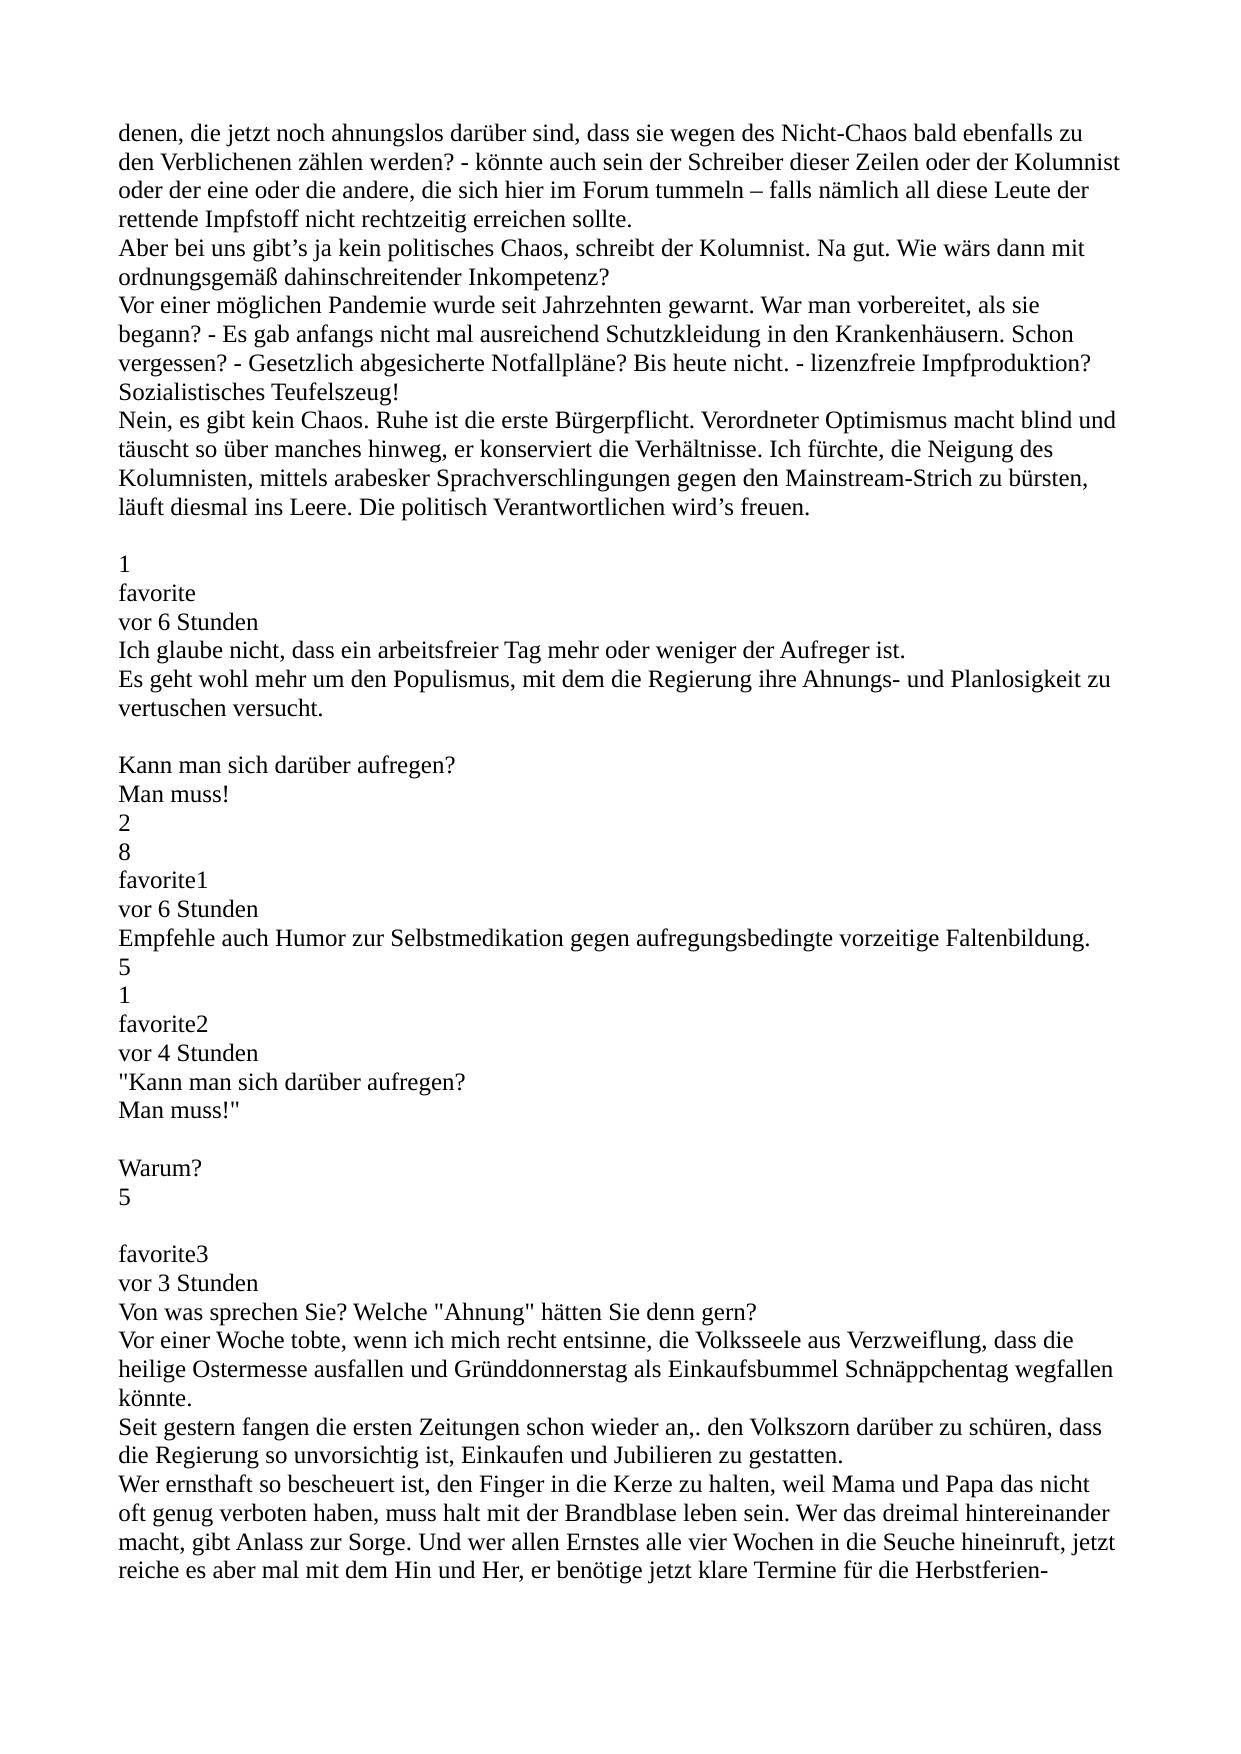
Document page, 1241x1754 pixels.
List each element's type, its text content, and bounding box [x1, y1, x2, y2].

text vor 3 Stunden [118, 1268, 1122, 1297]
text vor 4 Stunden [118, 1038, 1122, 1067]
text favorite [118, 578, 1122, 607]
text 5 [118, 1182, 1122, 1211]
text Vor einer möglichen Pandemie wurde seit Jahrzehnten gewarnt. War man vorbereitet, als sie begann? - Es gab anfangs nicht mal ausreichend Schutzkleidung in den Krankenhäusern. Schon vergessen? - Gesetzlich abgesicherte Notfallpläne? Bis heute nicht. - lizenzfreie Impfproduktion? Sozialistisches Teufelszeug! [118, 291, 1122, 406]
text Von was sprechen Sie? Welche "Ahnung" hätten Sie denn gern? [118, 1297, 1122, 1326]
text Es geht wohl mehr um den Populismus, mit dem die Regierung ihre Ahnungs- und Planlosigkeit zu vertuschen versucht. [118, 664, 1122, 722]
text denen, die jetzt noch ahnungslos darüber sind, dass sie wegen des Nicht-Chaos bald ebenfalls zu den Verblichenen zählen werden? - könnte auch sein der Schreiber dieser Zeilen oder der Kolumnist oder der eine oder die andere, die sich hier im Forum tummeln – falls nämlich all diese Leute der rettende Impfstoff nicht rechtzeitig erreichen sollte. [118, 118, 1122, 233]
text 1 [118, 981, 1122, 1009]
text 5 [118, 952, 1122, 981]
text Vor einer Woche tobte, wenn ich mich recht entsinne, die Volksseele aus Verzweiflung, dass die heilige Ostermesse ausfallen und Gründdonnerstag als Einkaufsbummel Schnäppchentag wegfallen könnte. [118, 1326, 1122, 1412]
text Wer ernsthaft so bescheuert ist, den Finger in die Kerze zu halten, weil Mama und Papa das nicht oft genug verboten haben, muss halt mit der Brandblase leben sein. Wer das dreimal hintereinander macht, gibt Anlass zur Sorge. Und wer allen Ernstes alle vier Wochen in die Seuche hineinruft, jetzt reiche es aber mal mit dem Hin und Her, er benötige jetzt klare Termine für die Herbstferien- [118, 1469, 1122, 1584]
text 1 [118, 549, 1122, 578]
text Nein, es gibt kein Chaos. Ruhe ist die erste Bürgerpflicht. Verordneter Optimismus macht blind und täuscht so über manches hinweg, er konserviert die Verhältnisse. Ich fürchte, die Neigung des Kolumnisten, mittels arabesker Sprachverschlingungen gegen den Mainstream-Strich zu bürsten, läuft diesmal ins Leere. Die politisch Verantwortlichen wird’s freuen. [118, 406, 1122, 521]
text Kann man sich darüber aufregen? [118, 751, 1122, 779]
text favorite2 [118, 1009, 1122, 1038]
text Ich glaube nicht, dass ein arbeitsfreier Tag mehr oder weniger der Aufreger ist. [118, 636, 1122, 664]
text Man muss!" [118, 1096, 1122, 1124]
text Warum? [118, 1153, 1122, 1182]
text 8 [118, 837, 1122, 866]
text Seit gestern fangen die ersten Zeitungen schon wieder an,. den Volkszorn darüber zu schüren, dass die Regierung so unvorsichtig ist, Einkaufen und Jubilieren zu gestatten. [118, 1412, 1122, 1469]
text 2 [118, 808, 1122, 837]
text favorite1 [118, 866, 1122, 894]
text "Kann man sich darüber aufregen? [118, 1067, 1122, 1096]
text vor 6 Stunden [118, 607, 1122, 636]
text favorite3 [118, 1239, 1122, 1268]
text Man muss! [118, 779, 1122, 808]
text Aber bei uns gibt’s ja kein politisches Chaos, schreibt der Kolumnist. Na gut. Wie wärs dann mit ordnungsgemäß dahinschreitender Inkompetenz? [118, 233, 1122, 291]
text Empfehle auch Humor zur Selbstmedikation gegen aufregungsbedingte vorzeitige Faltenbildung. [118, 923, 1122, 952]
text vor 6 Stunden [118, 894, 1122, 923]
